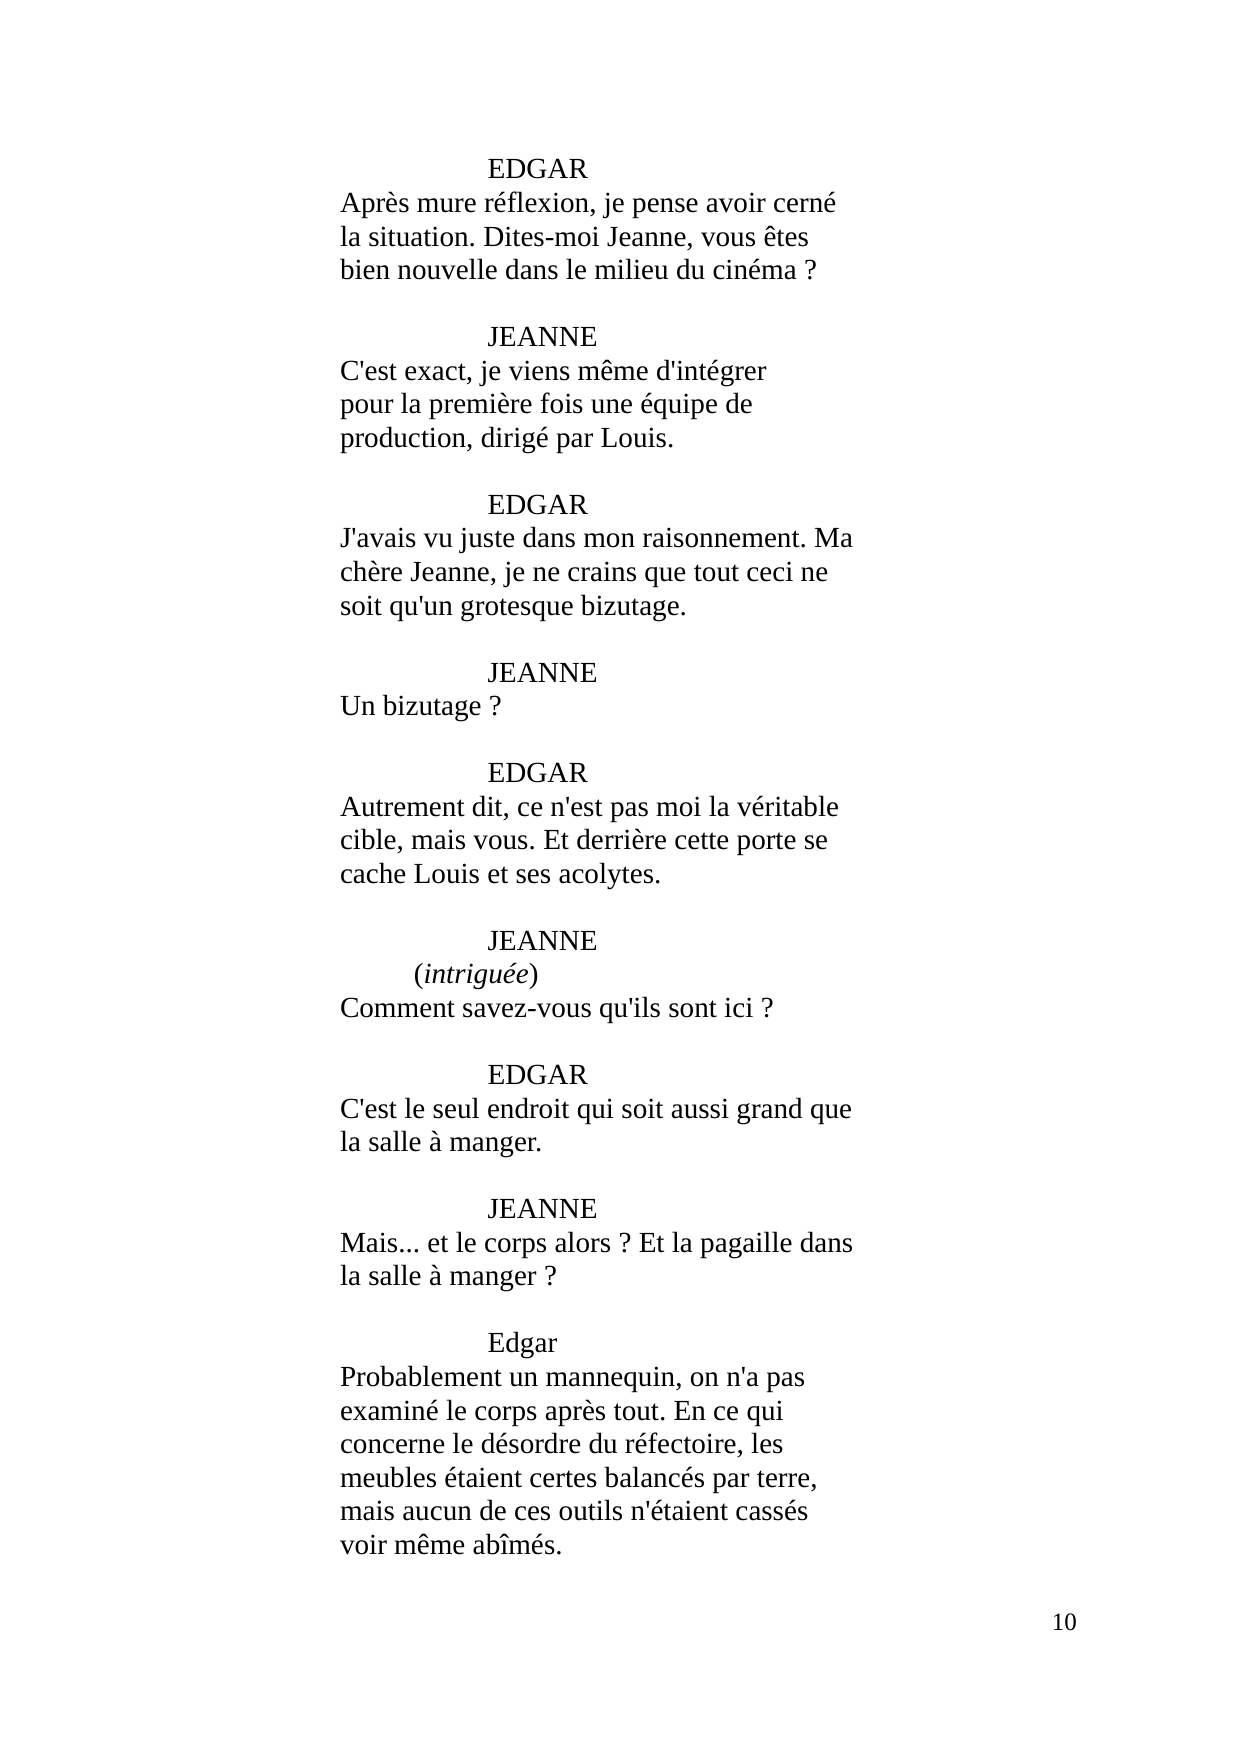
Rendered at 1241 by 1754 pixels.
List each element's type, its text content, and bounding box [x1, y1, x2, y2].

text Mais... et le corps alors ? Et la pagaille dans [340, 1225, 1067, 1258]
text meubles étaient certes balancés par terre, [340, 1460, 1067, 1493]
text JEANNE [487, 655, 1067, 688]
text production, dirigé par Louis. [340, 420, 1067, 453]
text C'est exact, je viens même d'intégrer [340, 353, 1067, 386]
text EDGAR [487, 152, 1067, 185]
text JEANNE [487, 319, 1067, 353]
text cache Louis et ses acolytes. [340, 856, 1067, 889]
text la situation. Dites-moi Jeanne, vous êtes [340, 219, 1067, 252]
text examiné le corps après tout. En ce qui [340, 1393, 1067, 1426]
text JEANNE [487, 923, 1067, 957]
text la salle à manger. [340, 1124, 1067, 1158]
text soit qu'un grotesque bizutage. [340, 588, 1067, 621]
text mais aucun de ces outils n'étaient cassés [340, 1493, 1067, 1527]
text chère Jeanne, je ne crains que tout ceci ne [340, 554, 1067, 588]
text Autrement dit, ce n'est pas moi la véritable [340, 789, 1067, 822]
text EDGAR [487, 487, 1067, 521]
text Probablement un mannequin, on n'a pas [340, 1359, 1067, 1393]
text Edgar [487, 1326, 1067, 1359]
text la salle à manger ? [340, 1258, 1067, 1292]
text (intriguée) [413, 957, 1067, 990]
text pour la première fois une équipe de [340, 386, 1067, 420]
text voir même abîmés. [340, 1527, 1067, 1560]
text JEANNE [487, 1191, 1067, 1225]
text concerne le désordre du réfectoire, les [340, 1426, 1067, 1460]
text Après mure réflexion, je pense avoir cerné [340, 185, 1067, 219]
text cible, mais vous. Et derrière cette porte se [340, 822, 1067, 856]
text Comment savez-vous qu'ils sont ici ? [340, 990, 1067, 1024]
text J'avais vu juste dans mon raisonnement. Ma [340, 521, 1067, 554]
text bien nouvelle dans le milieu du cinéma ? [340, 252, 1067, 286]
text Un bizutage ? [340, 688, 1067, 722]
text C'est le seul endroit qui soit aussi grand que [340, 1091, 1067, 1124]
text EDGAR [487, 755, 1067, 789]
text EDGAR [487, 1057, 1067, 1091]
